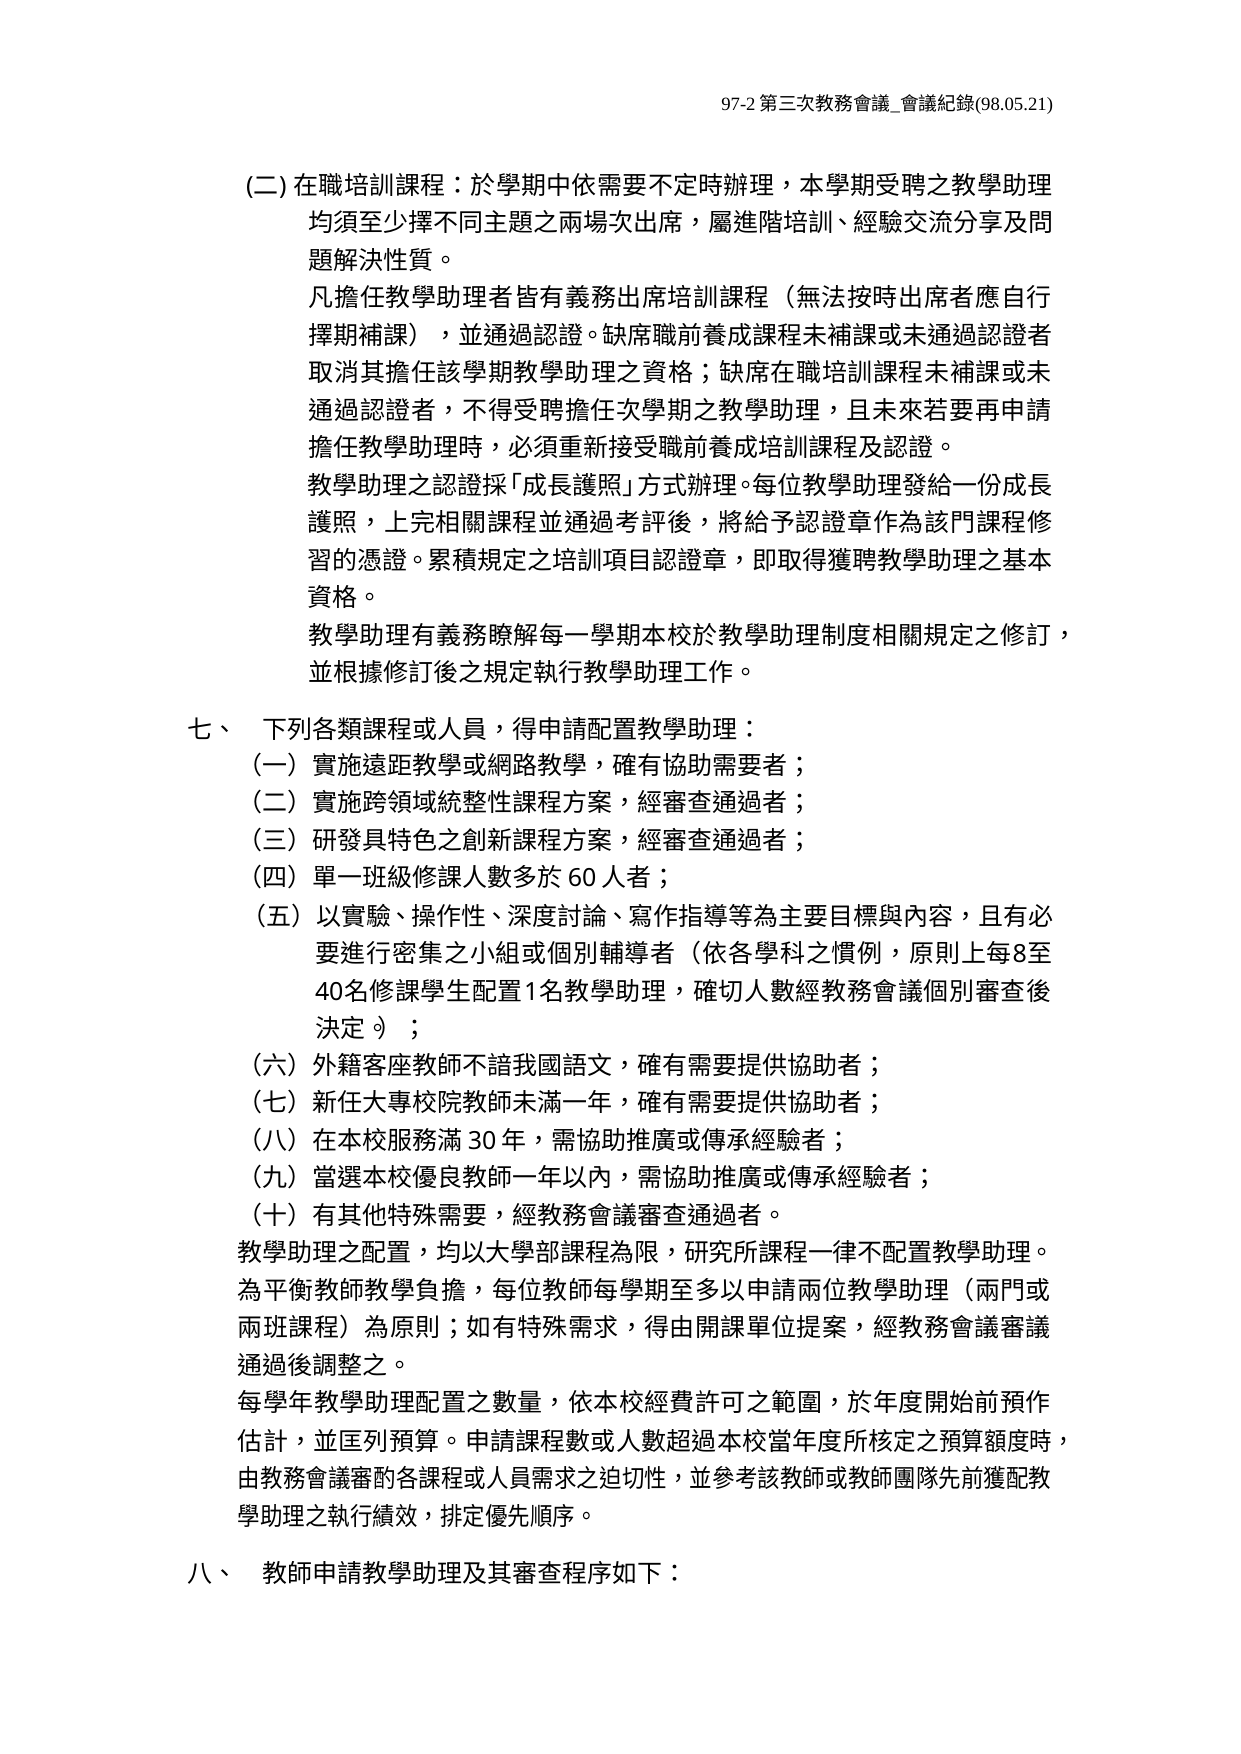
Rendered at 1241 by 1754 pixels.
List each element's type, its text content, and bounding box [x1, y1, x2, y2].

text 凡擔任教學助理者皆有義務出席培訓課程（無法按時出席者應自行擇期補課），並通過認證。缺席職前養成課程未補課或未通過認證者取消其擔任該學期教學助理之資格；缺席在職培訓課程未補課或未通過認證者，不得受聘擔任次學期之教學助理，且未來若要再申請擔任教學助理時，必須重新接受職前養成培訓課程及認證。 [308, 277, 1053, 464]
text （七）新任大專校院教師未滿一年，確有需要提供協助者； [238, 1083, 1053, 1121]
text （三）研發具特色之創新課程方案，經審查通過者； [238, 821, 1053, 858]
text (二) 在職培訓課程：於學期中依需要不定時辦理，本學期受聘之教學助理均須至少擇不同主題之兩場次出席，屬進階培訓、經驗交流分享及問題解決性質。 [246, 164, 1053, 277]
text （五）以實驗、操作性、深度討論、寫作指導等為主要目標與內容，且有必要進行密集之小組或個別輔導者（依各學科之慣例，原則上每8至40名修課學生配置1名教學助理，確切人數經教務會議個別審查後決定。）； [241, 896, 1053, 1046]
text 每學年教學助理配置之數量，依本校經費許可之範圍，於年度開始前預作估計，並匡列預算。申請課程數或人數超過本校當年度所核定之預算額度時，由教務會議審酌各課程或人員需求之迫切性，並參考該教師或教師團隊先前獲配教學助理之執行績效，排定優先順序。 [238, 1383, 1053, 1533]
text （六）外籍客座教師不諳我國語文，確有需要提供協助者； [238, 1046, 1053, 1083]
text （四）單一班級修課人數多於60人者； [238, 858, 1053, 896]
text （一）實施遠距教學或網路教學，確有協助需要者； [238, 746, 1053, 783]
text 為平衡教師教學負擔，每位教師每學期至多以申請兩位教學助理（兩門或兩班課程）為原則；如有特殊需求，得由開課單位提案，經教務會議審議通過後調整之。 [238, 1271, 1053, 1383]
text 教學助理之配置，均以大學部課程為限，研究所課程一律不配置教學助理。 [238, 1233, 1053, 1271]
text （八）在本校服務滿30年，需協助推廣或傳承經驗者； [238, 1121, 1053, 1158]
text （二）實施跨領域統整性課程方案，經審查通過者； [238, 783, 1053, 821]
text 八、 教師申請教學助理及其審查程序如下： [187, 1552, 1053, 1589]
text （九）當選本校優良教師一年以內，需協助推廣或傳承經驗者； [238, 1158, 1053, 1196]
text 教學助理有義務瞭解每一學期本校於教學助理制度相關規定之修訂，並根據修訂後之規定執行教學助理工作。 [308, 614, 1053, 689]
text 七、 下列各類課程或人員，得申請配置教學助理： [187, 708, 1053, 746]
text （十）有其他特殊需要，經教務會議審查通過者。 [238, 1196, 1053, 1233]
text 教學助理之認證採「成長護照」方式辦理。每位教學助理發給一份成長護照，上完相關課程並通過考評後，將給予認證章作為該門課程修習的憑證。累積規定之培訓項目認證章，即取得獲聘教學助理之基本資格。 [307, 464, 1053, 614]
